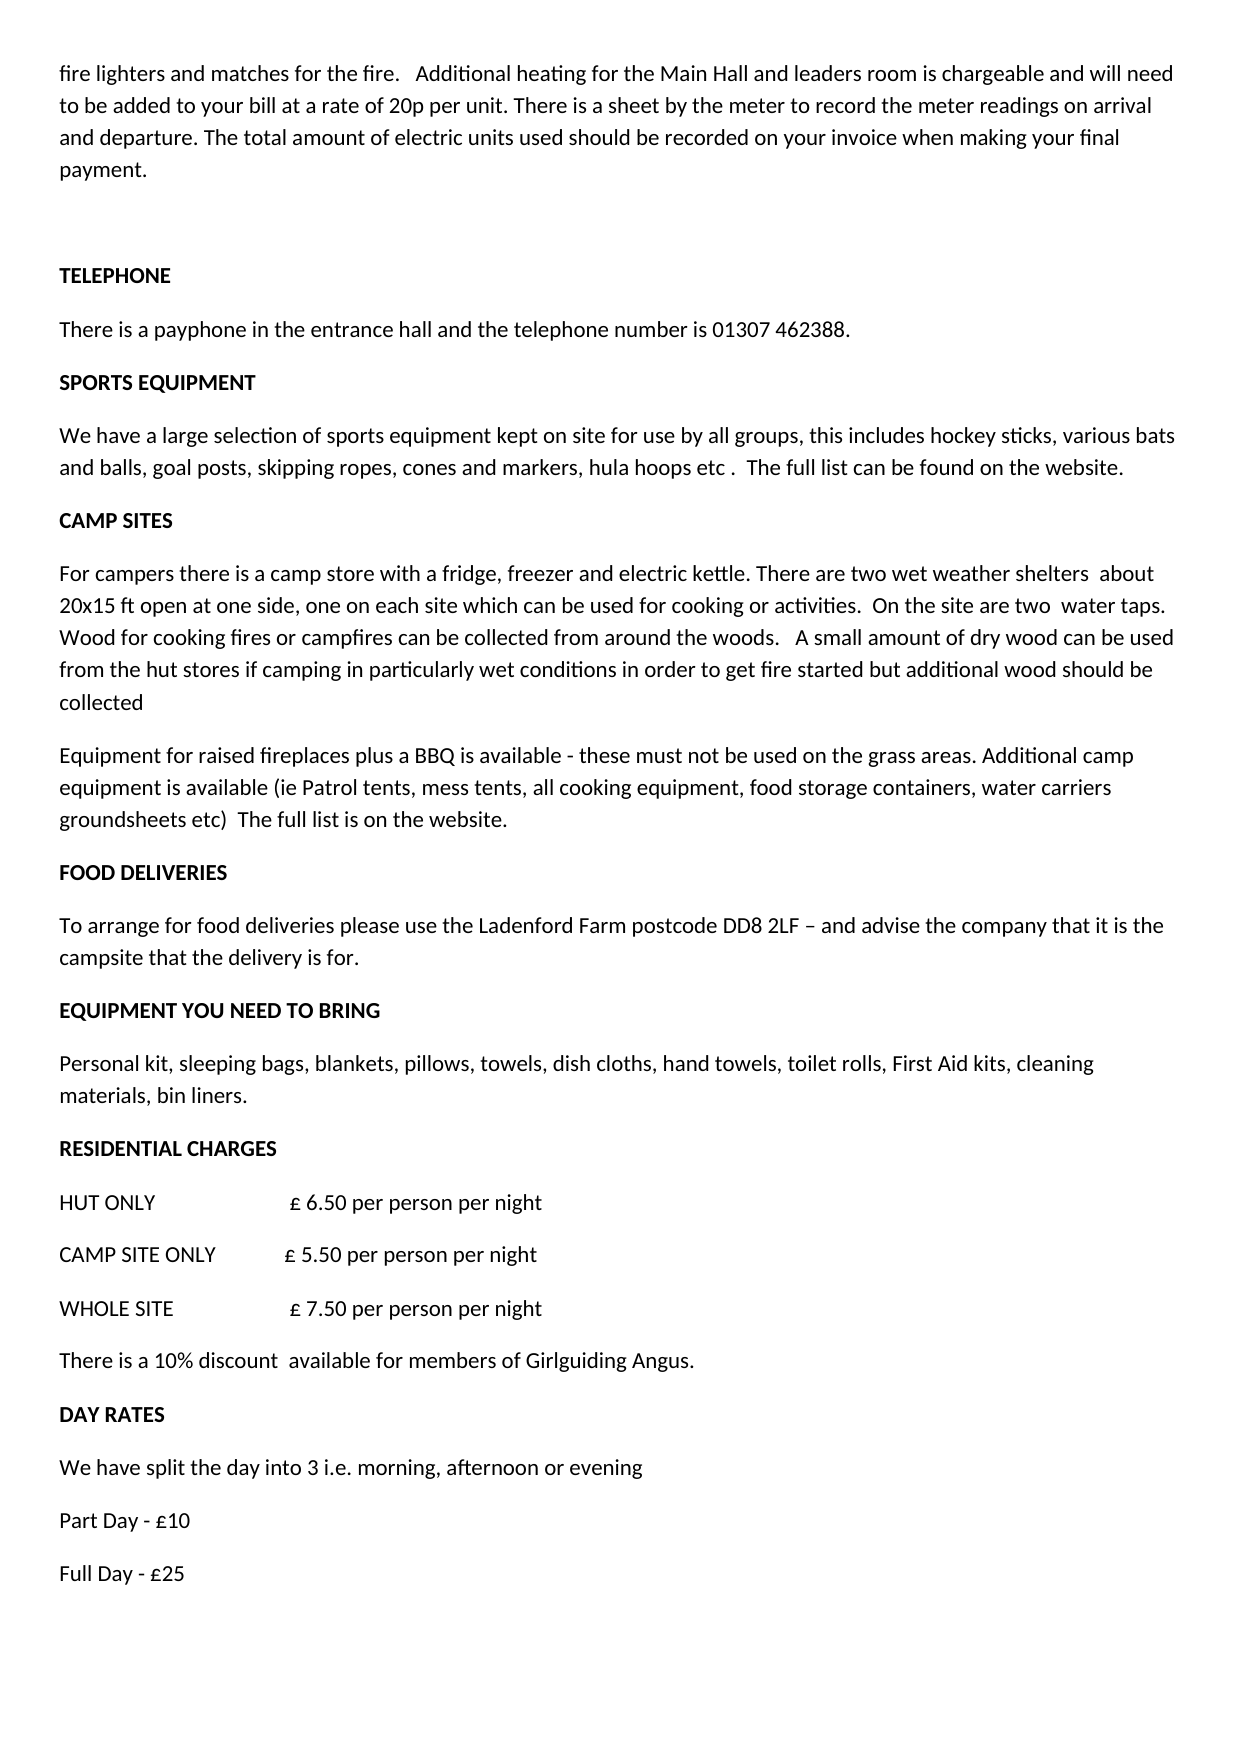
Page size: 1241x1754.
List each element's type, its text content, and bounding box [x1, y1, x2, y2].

text FOOD DELIVERIES [59, 858, 1181, 886]
text We have split the day into 3 i.e. morning, afternoon or evening [59, 1453, 1181, 1481]
text To arrange for food deliveries please use the Ladenford Farm postcode DD8 2LF – and advise the company that it is the campsite that the delivery is for. [59, 911, 1181, 971]
text Full Day - £25 [59, 1559, 1181, 1587]
text Personal kit, sleeping bags, blankets, pillows, towels, dish cloths, hand towels, toilet rolls, First Aid kits, cleaning materials, bin liners. [59, 1049, 1181, 1109]
text For campers there is a camp store with a fridge, freezer and electric kettle. There are two wet weather shelters about 20x15 ft open at one side, one on each site which can be used for cooking or activities. On the site are two water taps. Wood for cooking fires or campfires can be collected from around the woods. A small amount of dry wood can be used from the hut stores if camping in particularly wet conditions in order to get fire started but additional wood should be collected [59, 559, 1181, 716]
text SPORTS EQUIPMENT [59, 368, 1181, 396]
text There is a 10% discount available for members of Girlguiding Angus. [59, 1347, 1181, 1375]
text fire lighters and matches for the fire. Additional heating for the Main Hall and leaders room is chargeable and will need to be added to your bill at a rate of 20p per unit. There is a sheet by the meter to record the meter readings on arrival and departure. The total amount of electric units used should be recorded on your invoice when making your final payment. [59, 59, 1181, 184]
text RESIDENTIAL CHARGES [59, 1134, 1181, 1163]
text CAMP SITES [59, 506, 1181, 534]
text HUT ONLY £ 6.50 per person per night [59, 1188, 1181, 1216]
text Part Day - £10 [59, 1506, 1181, 1534]
text We have a large selection of sports equipment kept on site for use by all groups, this includes hockey sticks, various bats and balls, goal posts, skipping ropes, cones and markers, hula hoops etc . The full list can be found on the website. [59, 421, 1181, 481]
text Equipment for raised fireplaces plus a BBQ is available - these must not be used on the grass areas. Additional camp equipment is available (ie Patrol tents, mess tents, all cooking equipment, food storage containers, water carriers groundsheets etc) The full list is on the website. [59, 741, 1181, 833]
text DAY RATES [59, 1400, 1181, 1428]
text WHOLE SITE £ 7.50 per person per night [59, 1294, 1181, 1322]
text There is a payphone in the entrance hall and the telephone number is 01307 462388. [59, 315, 1181, 343]
text EQUIPMENT YOU NEED TO BRING [59, 996, 1181, 1024]
text CAMP SITE ONLY £ 5.50 per person per night [59, 1241, 1181, 1269]
text TELEPHONE [59, 262, 1181, 290]
